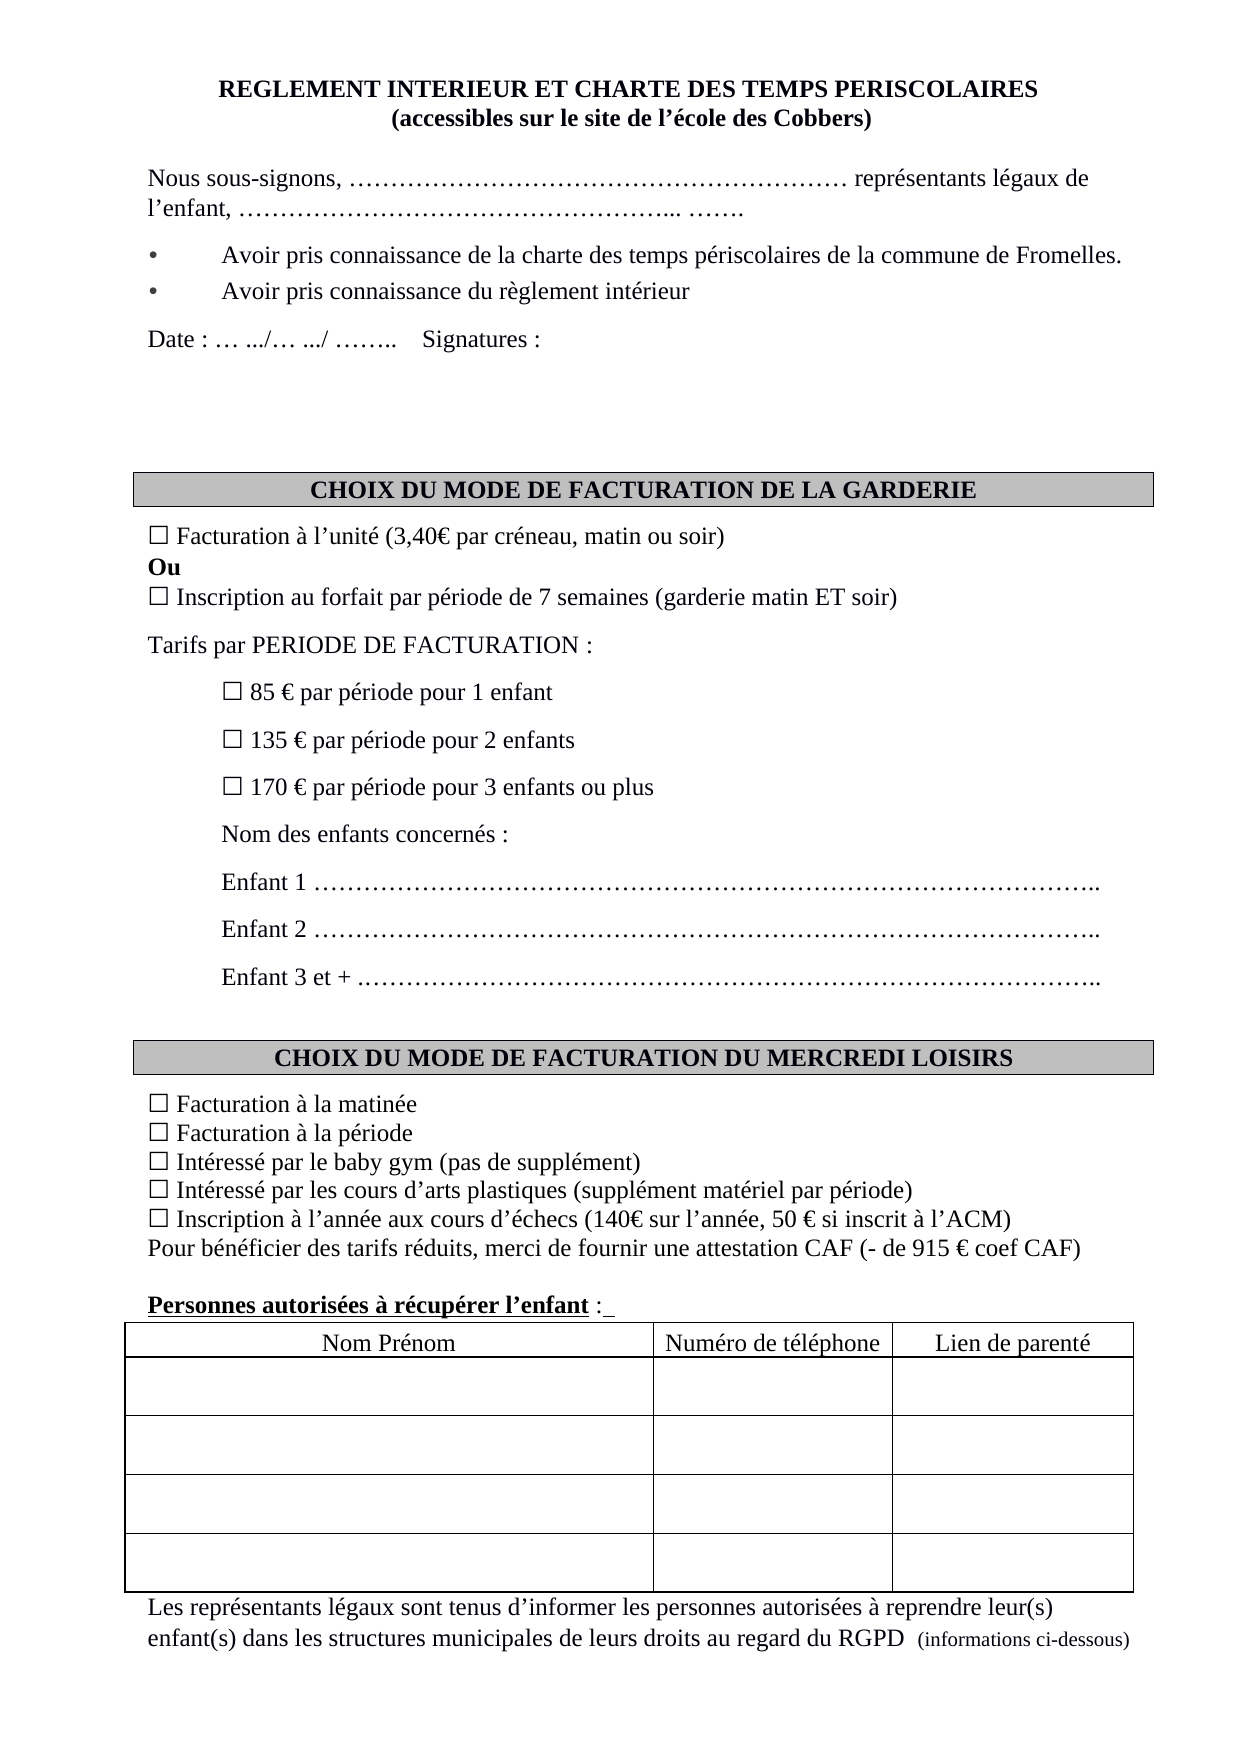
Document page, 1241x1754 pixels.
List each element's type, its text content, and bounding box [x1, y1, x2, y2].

text Les représentants légaux sont tenus d’informer les personnes autorisées à reprendre leur(s) enfant(s) dans les structures municipales de leurs droits au regard du RGPD (informations ci-dessous) [147, 1592, 1138, 1652]
text Tarifs par PERIODE DE FACTURATION : [147, 630, 1138, 659]
text Nous sous-signons, …………………………………………………… représentants légaux de l’enfant, ……………………………………………... ……. [147, 163, 1109, 222]
text REGLEMENT INTERIEUR ET CHARTE DES TEMPS PERISCOLAIRES [147, 74, 1109, 103]
table_cell [893, 1358, 1133, 1415]
text CHOIX DU MODE DE FACTURATION DU MERCREDI LOISIRS [134, 1041, 1153, 1074]
table_cell [126, 1416, 653, 1474]
table_cell [654, 1358, 892, 1415]
text ☐ Intéressé par le baby gym (pas de supplément) [147, 1147, 1131, 1176]
text Pour bénéficier des tarifs réduits, merci de fournir une attestation CAF (- de 915 € coef CAF) [147, 1233, 1131, 1262]
text Ou [147, 552, 1131, 581]
text Enfant 1 ………………………………………………………………………………….. [147, 867, 1138, 896]
text ☐ Facturation à l’unité (3,40€ par créneau, matin ou soir) [147, 521, 1131, 550]
text (accessibles sur le site de l’école des Cobbers) [147, 103, 1109, 132]
table_cell [893, 1475, 1133, 1533]
text CHOIX DU MODE DE FACTURATION DE LA GARDERIE [134, 473, 1153, 506]
text Personnes autorisées à récupérer l’enfant : [147, 1291, 1138, 1319]
list Avoir pris connaissance du règlement intérieur [148, 276, 1130, 305]
text ☐ Facturation à la matinée [147, 1089, 1138, 1118]
text Date : … .../… .../ …….. Signatures : [147, 324, 1130, 353]
text Enfant 2 ………………………………………………………………………………….. [147, 914, 1138, 943]
table_cell [893, 1416, 1133, 1474]
text ☐ Intéressé par les cours d’arts plastiques (supplément matériel par période) [147, 1176, 1131, 1204]
table_cell [654, 1416, 892, 1474]
list Avoir pris connaissance de la charte des temps périscolaires de la commune de Fromelles. [148, 239, 1130, 268]
text ☐ Facturation à la période [147, 1118, 1138, 1147]
text Nom des enfants concernés : [147, 819, 1138, 848]
table_cell [126, 1358, 653, 1415]
table_header Lien de parenté [893, 1323, 1133, 1356]
table_cell [126, 1475, 653, 1533]
text ☐ 135 € par période pour 2 enfants [221, 725, 1138, 753]
table_header Numéro de téléphone [654, 1323, 892, 1356]
table_cell [654, 1475, 892, 1533]
text ☐ 85 € par période pour 1 enfant [221, 677, 1138, 706]
table_cell [654, 1534, 892, 1591]
text Enfant 3 et + .…………………………………………………………………………….. [147, 962, 1138, 990]
table_header Nom Prénom [126, 1323, 653, 1356]
text ☐ Inscription au forfait par période de 7 semaines (garderie matin ET soir) [147, 582, 1138, 611]
table_cell [893, 1534, 1133, 1591]
text ☐ 170 € par période pour 3 enfants ou plus [147, 772, 1138, 801]
text ☐ Inscription à l’année aux cours d’échecs (140€ sur l’année, 50 € si inscrit à l’ACM) [147, 1204, 1131, 1233]
table_cell [126, 1534, 653, 1591]
